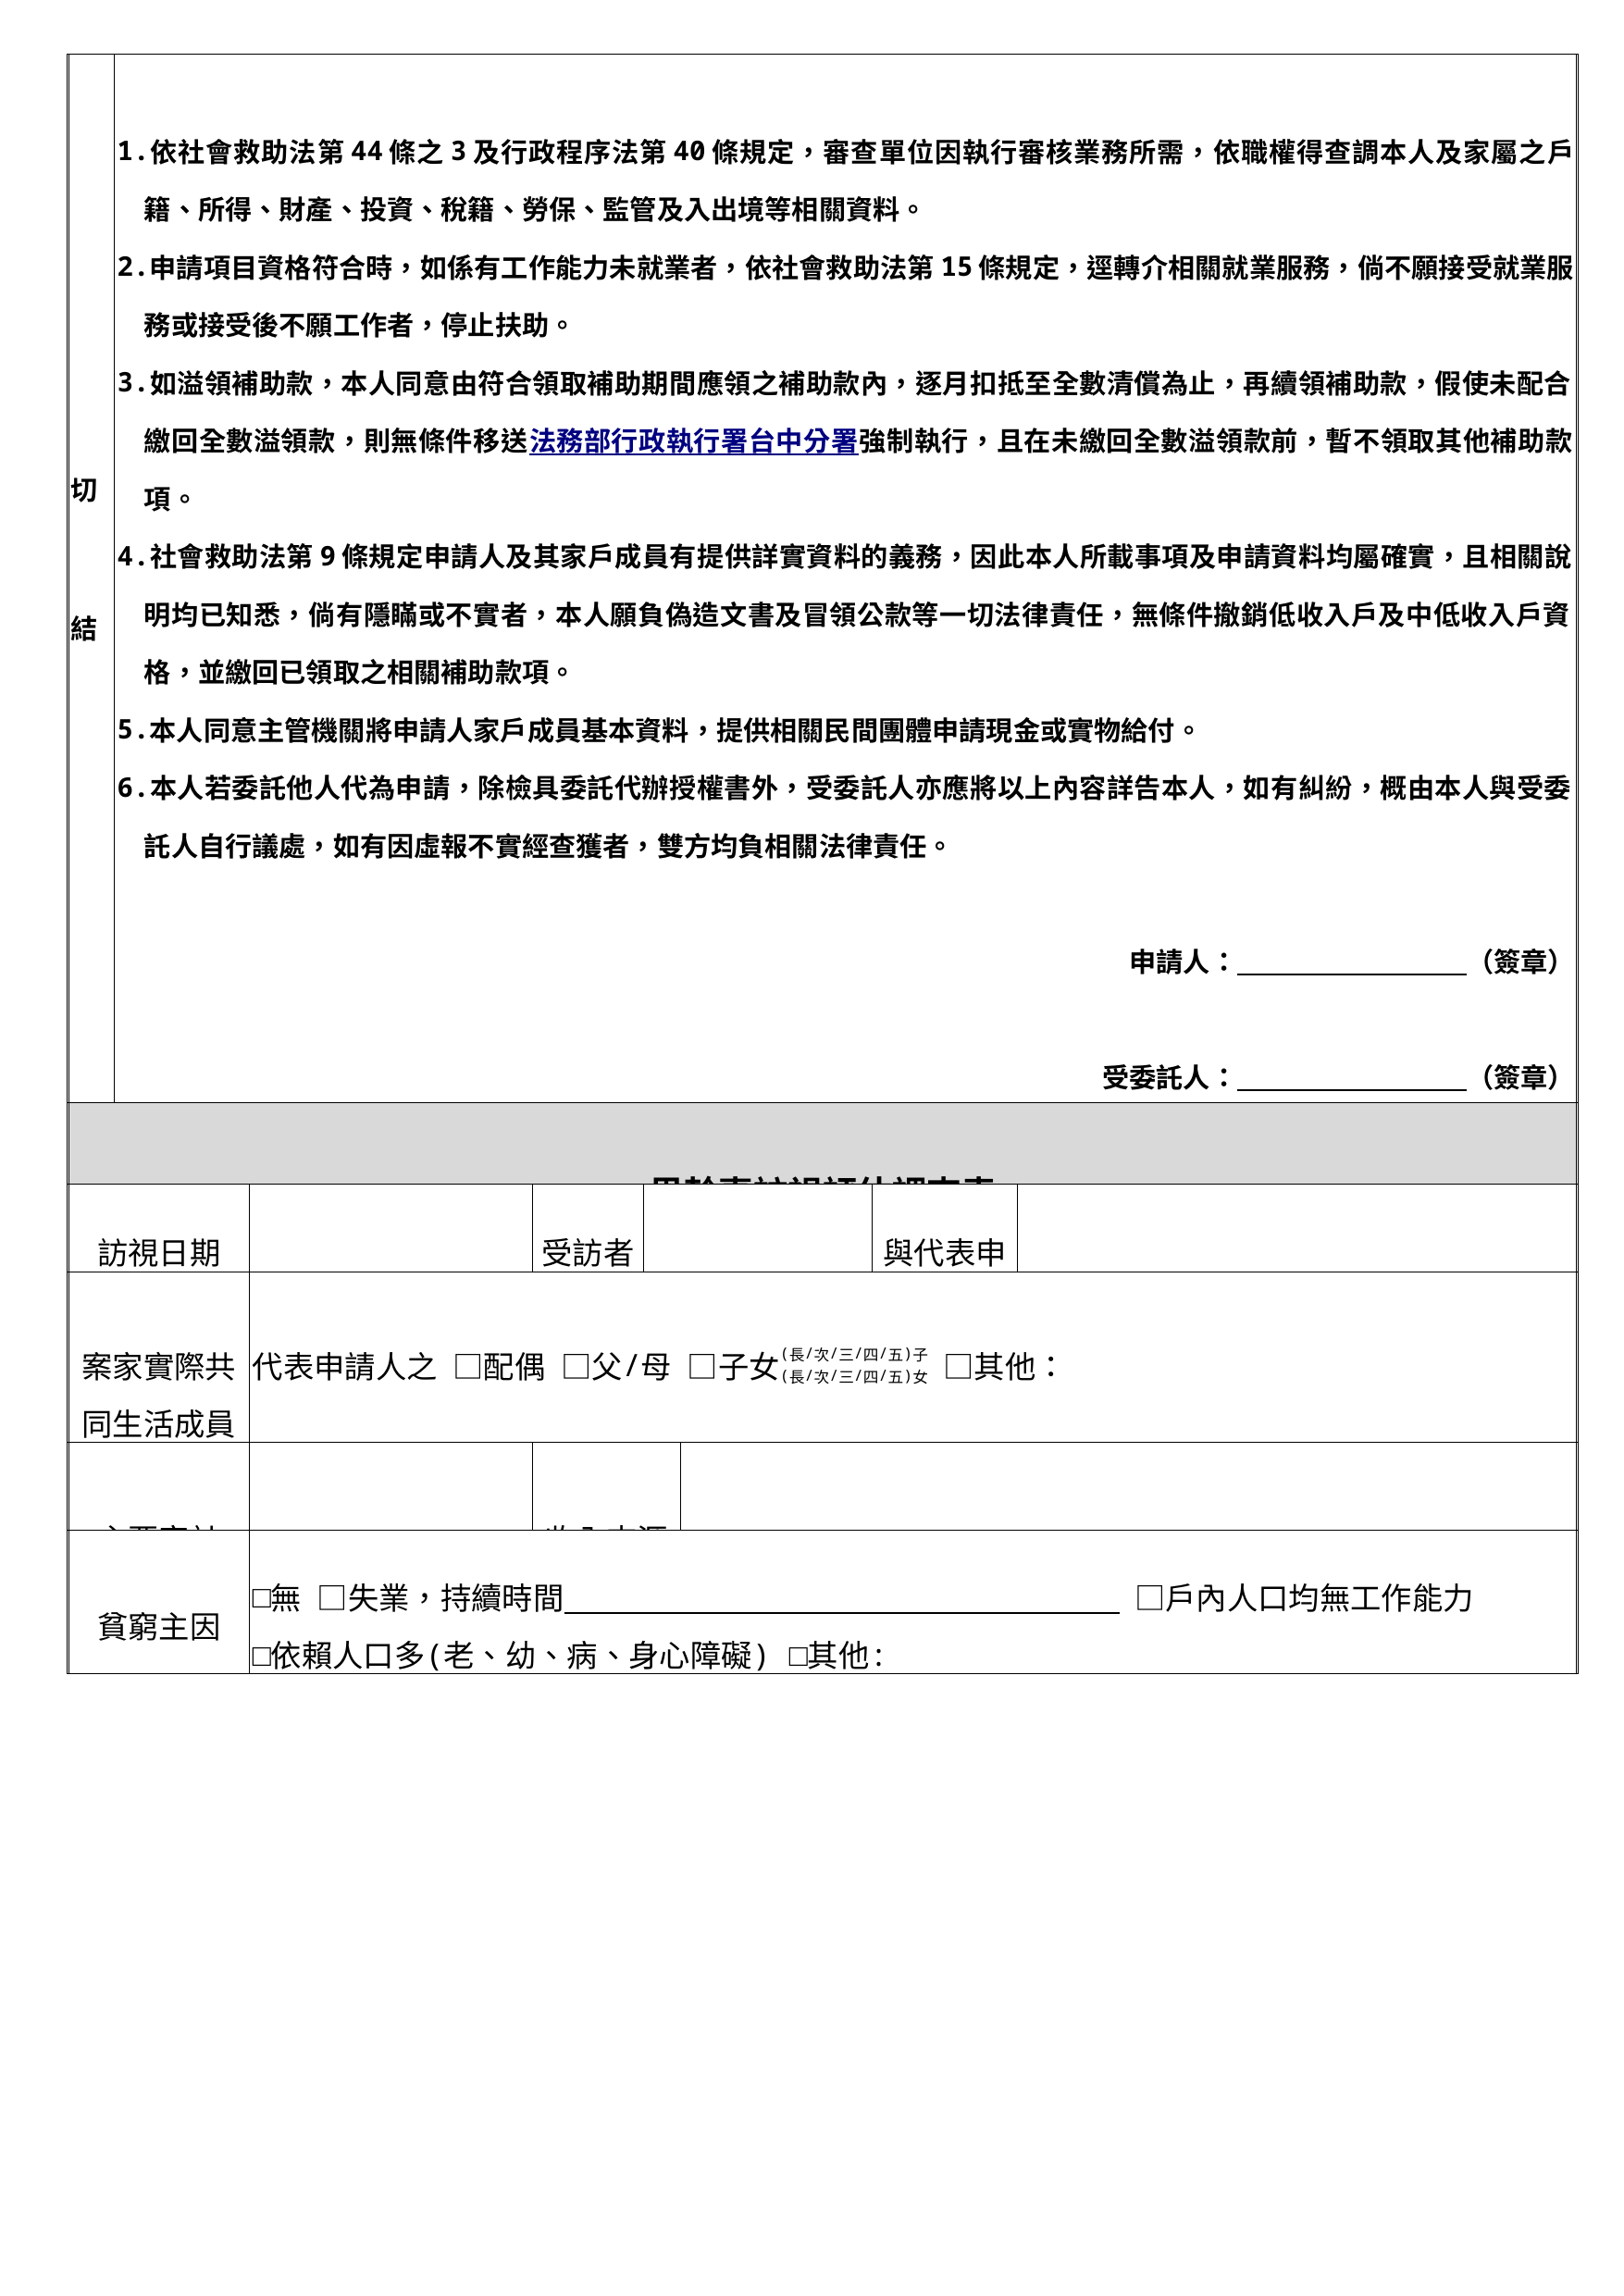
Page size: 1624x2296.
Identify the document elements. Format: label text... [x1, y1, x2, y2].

table_cell 訪視日期 [69, 1185, 249, 1272]
table_cell [644, 1185, 872, 1272]
table_cell 案家實際共 同生活成員 [69, 1272, 249, 1442]
table_cell 里幹事訪視評估調查表 [69, 1103, 1576, 1184]
table_cell 收入來源 請詳載 [533, 1443, 680, 1530]
table_cell 1.依社會救助法第44條之3及行政程序法第40條規定，審查單位因執行審核業務所需，依職權得查調本人及家屬之戶籍、所得、財產、投資、稅籍、勞保、監管及入出境等相關資料。 2.申請項目資格符合時，如係有工作能力未就業者，依社會救助法第15條規定，逕轉介相關就業服務，倘不願接受就業服務或接受後不願工作者，停止扶助。 3.如溢領補助款，本人同意由符合領取補助期間應領之補助款內，逐月扣抵至全數清償為止，再續領補助款，假使未配合繳回全數溢領款，則無條件移送法務部行政執行署台中分署強制執行，且在未繳回全數溢領款前，暫不領取其他補助款項。 4.社會救助法第9條規定申請人及其家戶成員有提供詳實資料的義務，因此本人所載事項及申請資料均屬確實，且相關說明均已知悉，倘有隱瞞或不實者，本人願負偽造文書及冒領公款等一切法律責任，無條件撤銷低收入戶及中低收入戶資格，並繳回已領取之相關補助款項。 5.本人同意主管機關將申請人家戶成員基本資料，提供相關民間團體申請現金或實物給付。 6.本人若委託他人代為申請，除檢具委託代辦授權書外，受委託人亦應將以上內容詳告本人，如有糾紛，概由本人與受委託人自行議處，如有因虛報不實經查獲者，雙方均負相關法律責任。 申請人： （簽章） 受委託人： （簽章） [115, 55, 1576, 1102]
table_cell 主要家計 負擔者 [69, 1443, 249, 1530]
table_cell 貧窮主因 [69, 1531, 249, 1673]
table_cell [1018, 1185, 1576, 1272]
table_cell 代表申請人之 □配偶 □父/母 □子女(長/次/三/四/五)子(長/次/三/四/五)女 □其他： [250, 1272, 1576, 1442]
table_cell [250, 1185, 532, 1272]
table_cell [681, 1443, 1576, 1530]
table_cell 受訪者 [533, 1185, 643, 1272]
table_cell □無 □失業，持續時間 □戶內人口均無工作能力 □依賴人口多(老、幼、病、身心障礙) □其他: [250, 1531, 1576, 1673]
table_cell 切 結 [69, 55, 114, 1102]
table_cell [250, 1443, 532, 1530]
table_cell 與代表申 請人關係 [873, 1185, 1017, 1272]
